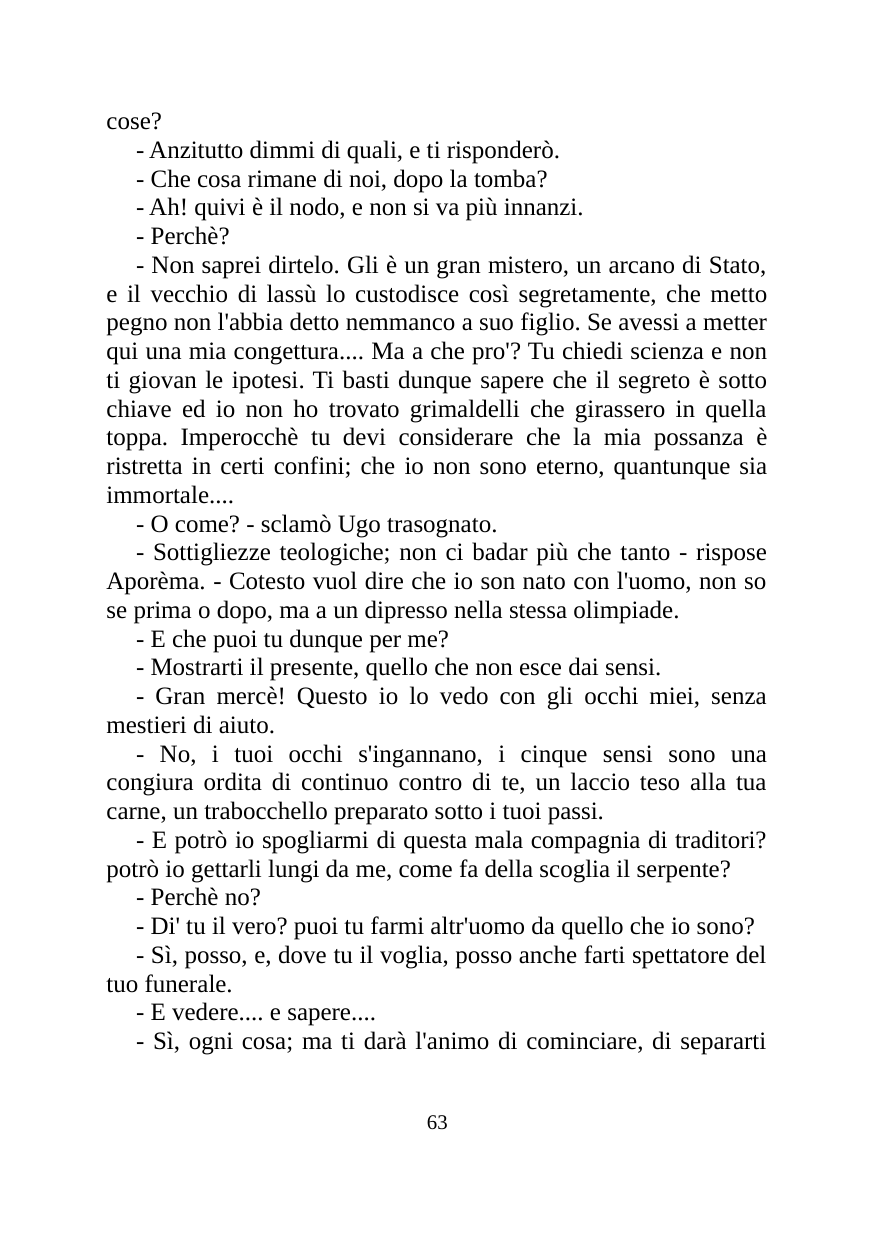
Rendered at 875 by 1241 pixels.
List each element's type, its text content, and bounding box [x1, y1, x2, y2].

text - Sì, ogni cosa; ma ti darà l'animo di cominciare, di separarti [106, 1026, 768, 1055]
text - E vedere.... e sapere.... [106, 997, 768, 1026]
text - Sì, posso, e, dove tu il voglia, posso anche farti spettatore del tuo funerale. [106, 940, 768, 997]
text - Di' tu il vero? puoi tu farmi altr'uomo da quello che io sono? [106, 911, 768, 940]
text - Non saprei dirtelo. Gli è un gran mistero, un arcano di Stato, e il vecchio di lassù lo custodisce così segretamente, che metto pegno non l'abbia detto nemmanco a suo figlio. Se avessi a metter qui una mia congettura.... Ma a che pro'? Tu chiedi scienza e non ti giovan le ipotesi. Ti basti dunque sapere che il segreto è sotto chiave ed io non ho trovato grimaldelli che girassero in quella toppa. Imperocchè tu devi considerare che la mia possanza è ristretta in certi confini; che io non sono eterno, quantunque sia immortale.... [106, 250, 768, 509]
text - Ah! quivi è il nodo, e non si va più innanzi. [106, 192, 768, 221]
text - Gran mercè! Questo io lo vedo con gli occhi miei, senza mestieri di aiuto. [106, 681, 768, 739]
text - Che cosa rimane di noi, dopo la tomba? [106, 164, 768, 192]
text - E potrò io spogliarmi di questa mala compagnia di traditori? potrò io gettarli lungi da me, come fa della scoglia il serpente? [106, 825, 768, 882]
text - O come? - sclamò Ugo trasognato. [106, 509, 768, 537]
text - Perchè no? [106, 882, 768, 911]
text - Mostrarti il presente, quello che non esce dai sensi. [106, 652, 768, 681]
text cose? [106, 106, 768, 135]
text - Anzitutto dimmi di quali, e ti risponderò. [106, 135, 768, 164]
text - Sottigliezze teologiche; non ci badar più che tanto - rispose Aporèma. - Cotesto vuol dire che io son nato con l'uomo, non so se prima o dopo, ma a un dipresso nella stessa olimpiade. [106, 537, 768, 624]
text - Perchè? [106, 221, 768, 250]
text - No, i tuoi occhi s'ingannano, i cinque sensi sono una congiura ordita di continuo contro di te, un laccio teso alla tua carne, un trabocchello preparato sotto i tuoi passi. [106, 739, 768, 825]
text - E che puoi tu dunque per me? [106, 624, 768, 652]
